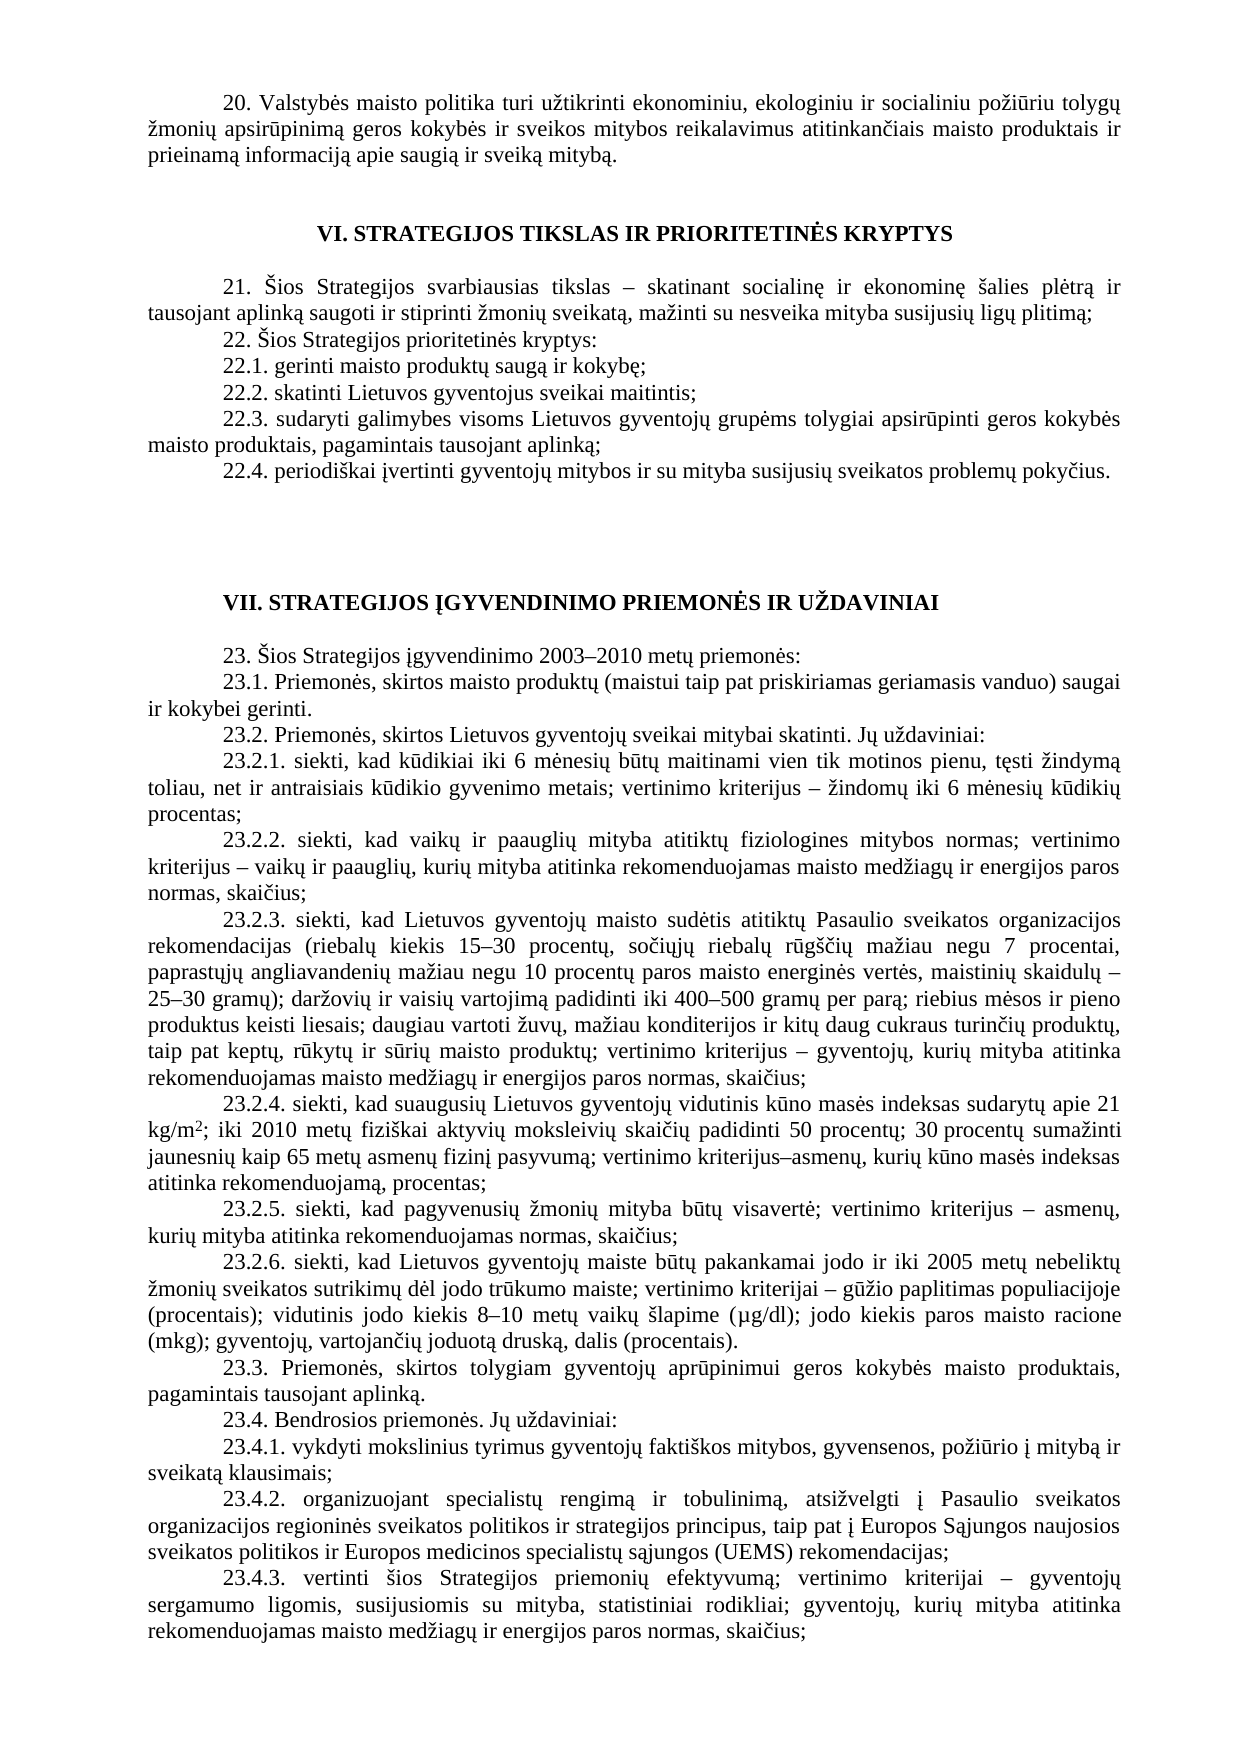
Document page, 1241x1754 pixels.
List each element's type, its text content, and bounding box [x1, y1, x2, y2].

text 22. Šios Strategijos prioritetinės kryptys: [148, 326, 1122, 352]
text 23.1. Priemonės, skirtos maisto produktų (maistui taip pat priskiriamas geriamasis vanduo) saugai ir kokybei gerinti. [148, 668, 1122, 721]
text 23.2.6. siekti, kad Lietuvos gyventojų maiste būtų pakankamai jodo ir iki 2005 metų nebeliktų žmonių sveikatos sutrikimų dėl jodo trūkumo maiste; vertinimo kriterijai – gūžio paplitimas populiacijoje (procentais); vidutinis jodo kiekis 8–10 metų vaikų šlapime (µg/dl); jodo kiekis paros maisto racione (mkg); gyventojų, vartojančių joduotą druską, dalis (procentais). [148, 1248, 1122, 1354]
text 23.2.2. siekti, kad vaikų ir paauglių mityba atitiktų fiziologines mitybos normas; vertinimo kriterijus – vaikų ir paauglių, kurių mityba atitinka rekomenduojamas maisto medžiagų ir energijos paros normas, skaičius; [148, 827, 1122, 906]
text 23.2.4. siekti, kad suaugusių Lietuvos gyventojų vidutinis kūno masės indeksas sudarytų apie 21 kg/m2; iki 2010 metų fiziškai aktyvių moksleivių skaičių padidinti 50 procentų; 30 procentų sumažinti jaunesnių kaip 65 metų asmenų fizinį pasyvumą; vertinimo kriterijus–asmenų, kurių kūno masės indeksas atitinka rekomenduojamą, procentas; [148, 1090, 1122, 1196]
text 23.2.1. siekti, kad kūdikiai iki 6 mėnesių būtų maitinami vien tik motinos pienu, tęsti žindymą toliau, net ir antraisiais kūdikio gyvenimo metais; vertinimo kriterijus – žindomų iki 6 mėnesių kūdikių procentas; [148, 747, 1122, 827]
text 23.3. Priemonės, skirtos tolygiam gyventojų aprūpinimui geros kokybės maisto produktais, pagamintais tausojant aplinką. [148, 1354, 1122, 1406]
text 23.4.3. vertinti šios Strategijos priemonių efektyvumą; vertinimo kriterijai – gyventojų sergamumo ligomis, susijusiomis su mityba, statistiniai rodikliai; gyventojų, kurių mityba atitinka rekomenduojamas maisto medžiagų ir energijos paros normas, skaičius; [148, 1564, 1122, 1643]
text 22.3. sudaryti galimybes visoms Lietuvos gyventojų grupėms tolygiai apsirūpinti geros kokybės maisto produktais, pagamintais tausojant aplinką; [148, 405, 1122, 458]
text 23. Šios Strategijos įgyvendinimo 2003–2010 metų priemonės: [148, 642, 1122, 668]
text 23.4. Bendrosios priemonės. Jų uždaviniai: [148, 1406, 1122, 1433]
text 22.1. gerinti maisto produktų saugą ir kokybę; [148, 352, 1122, 378]
text 22.2. skatinti Lietuvos gyventojus sveikai maitintis; [148, 378, 1122, 405]
text 21. Šios Strategijos svarbiausias tikslas – skatinant socialinę ir ekonominę šalies plėtrą ir tausojant aplinką saugoti ir stiprinti žmonių sveikatą, mažinti su nesveika mityba susijusių ligų plitimą; [148, 273, 1122, 326]
text 22.4. periodiškai įvertinti gyventojų mitybos ir su mityba susijusių sveikatos problemų pokyčius. [148, 458, 1122, 484]
text VII. STRATEGIJOS ĮGYVENDINIMO PRIEMONĖS IR UŽDAVINIAI [148, 589, 1122, 616]
text 23.4.2. organizuojant specialistų rengimą ir tobulinimą, atsižvelgti į Pasaulio sveikatos organizacijos regioninės sveikatos politikos ir strategijos principus, taip pat į Europos Sąjungos naujosios sveikatos politikos ir Europos medicinos specialistų sąjungos (UEMS) rekomendacijas; [148, 1485, 1122, 1564]
text 23.4.1. vykdyti mokslinius tyrimus gyventojų faktiškos mitybos, gyvensenos, požiūrio į mitybą ir sveikatą klausimais; [148, 1433, 1122, 1485]
text 20. Valstybės maisto politika turi užtikrinti ekonominiu, ekologiniu ir socialiniu požiūriu tolygų žmonių apsirūpinimą geros kokybės ir sveikos mitybos reikalavimus atitinkančiais maisto produktais ir prieinamą informaciją apie saugią ir sveiką mitybą. [148, 89, 1122, 168]
text 23.2. Priemonės, skirtos Lietuvos gyventojų sveikai mitybai skatinti. Jų uždaviniai: [148, 721, 1122, 747]
text 23.2.5. siekti, kad pagyvenusių žmonių mityba būtų visavertė; vertinimo kriterijus – asmenų, kurių mityba atitinka rekomenduojamas normas, skaičius; [148, 1196, 1122, 1248]
text 23.2.3. siekti, kad Lietuvos gyventojų maisto sudėtis atitiktų Pasaulio sveikatos organizacijos rekomendacijas (riebalų kiekis 15–30 procentų, sočiųjų riebalų rūgščių mažiau negu 7 procentai, paprastųjų angliavandenių mažiau negu 10 procentų paros maisto energinės vertės, maistinių skaidulų – 25–30 gramų); daržovių ir vaisių vartojimą padidinti iki 400–500 gramų per parą; riebius mėsos ir pieno produktus keisti liesais; daugiau vartoti žuvų, mažiau konditerijos ir kitų daug cukraus turinčių produktų, taip pat keptų, rūkytų ir sūrių maisto produktų; vertinimo kriterijus – gyventojų, kurių mityba atitinka rekomenduojamas maisto medžiagų ir energijos paros normas, skaičius; [148, 906, 1122, 1090]
title VI. STRATEGIJOS TIKSLAS IR PRIORITETINĖS KRYPTYS [148, 220, 1122, 247]
